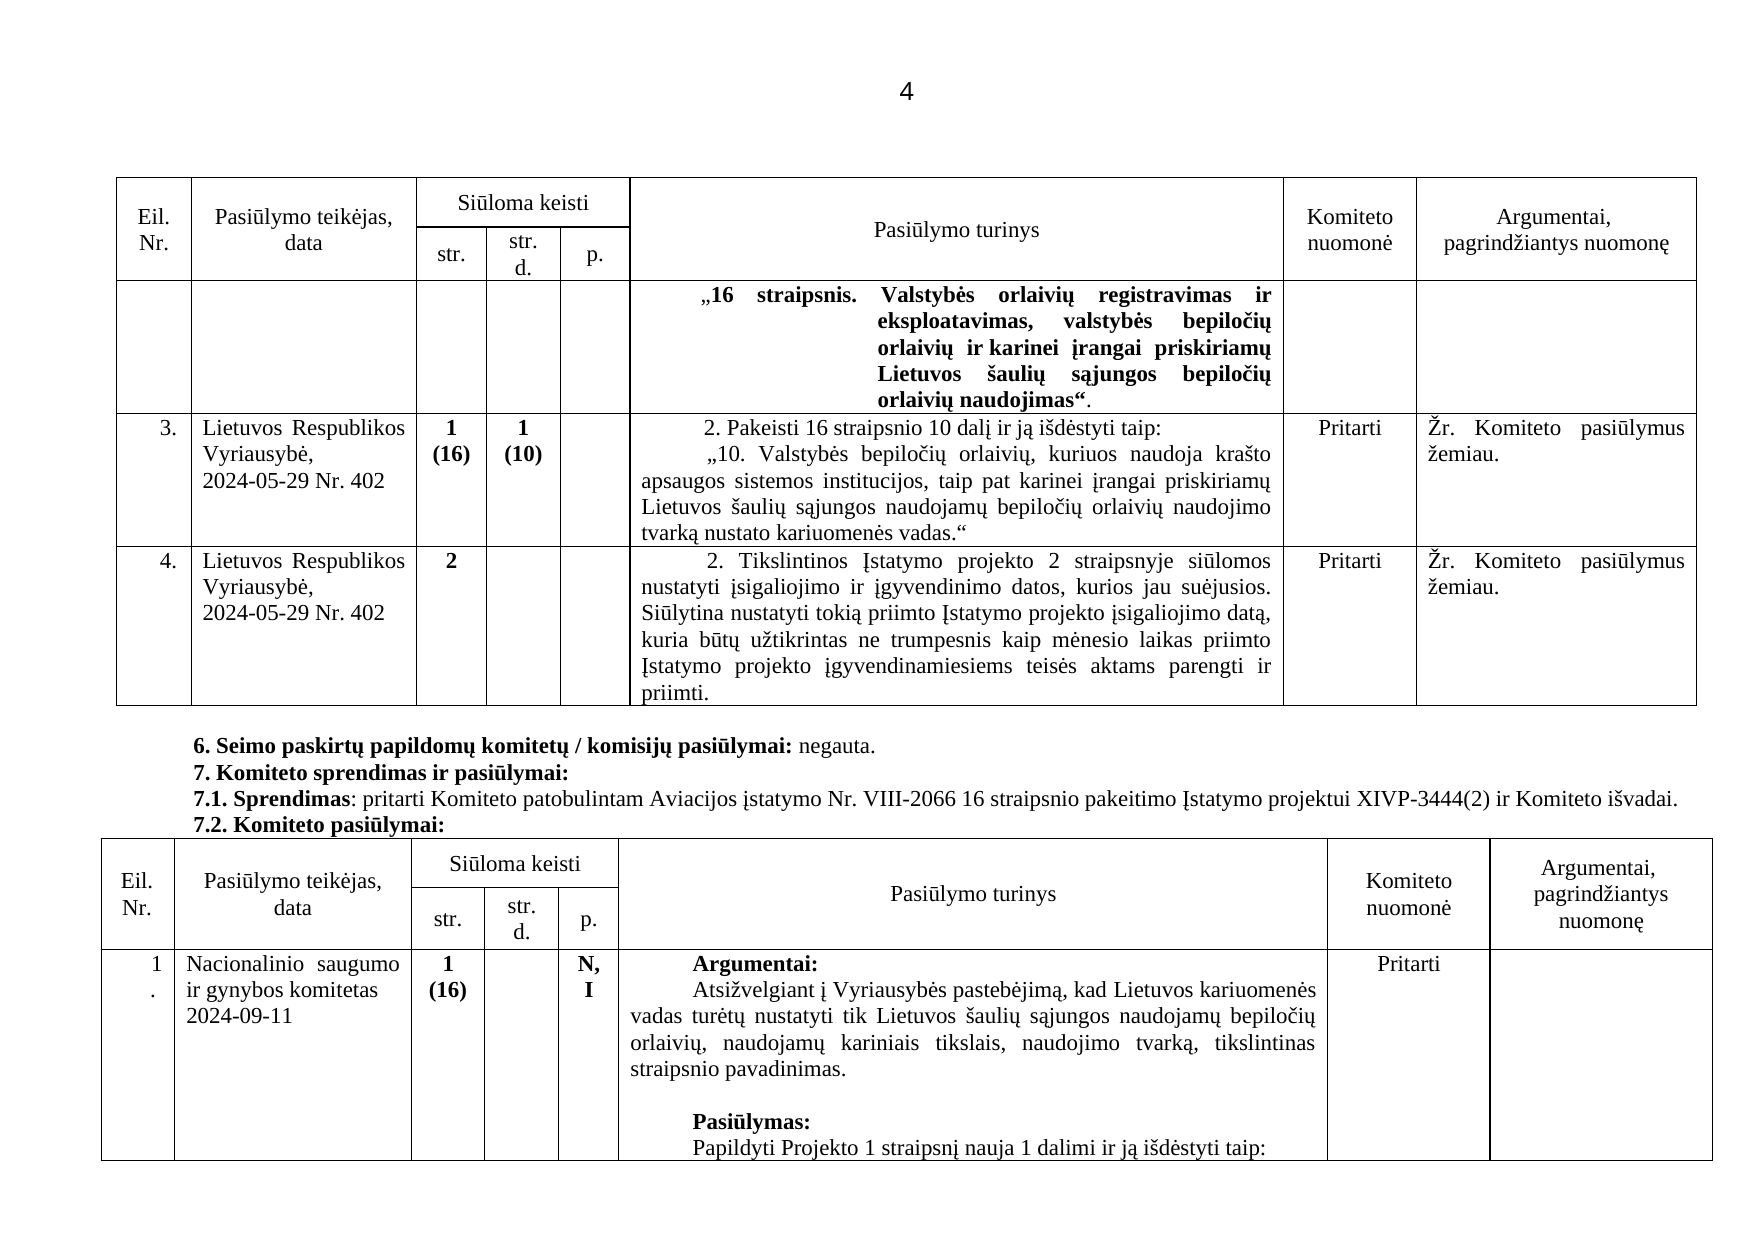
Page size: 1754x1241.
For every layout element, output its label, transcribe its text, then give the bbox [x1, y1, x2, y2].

table_cell [485, 950, 558, 1160]
table_cell Lietuvos Respublikos Vyriausybė, 2024-05-29 Nr. 402 [192, 547, 416, 705]
table_header Argumentai, pagrindžiantys nuomonę [1491, 839, 1712, 948]
text 7. Komiteto sprendimas ir pasiūlymai: [118, 759, 1695, 785]
table_cell [561, 547, 629, 705]
text 7.1. Sprendimas: pritarti Komiteto patobulintam Aviacijos įstatymo Nr. VIII-2066 16 straipsnio pakeitimo Įstatymo projektui XIVP-3444(2) ir Komiteto išvadai. [118, 785, 1695, 811]
table_cell 1 (10) [487, 414, 560, 546]
table_cell [417, 281, 486, 413]
table_cell [561, 414, 629, 546]
table_cell [487, 547, 560, 705]
table_cell Argumentai: Atsižvelgiant į Vyriausybės pastebėjimą, kad Lietuvos kariuomenės vadas turėtų nustatyti tik Lietuvos šaulių sąjungos naudojamų bepiločių orlaivių, naudojamų kariniais tikslais, naudojimo tvarką, tikslintinas straipsnio pavadinimas. Pasiūlymas: Papildyti Projekto 1 straipsnį nauja 1 dalimi ir ją išdėstyti taip: [619, 950, 1327, 1160]
table_cell Žr. Komiteto pasiūlymus žemiau. [1417, 414, 1696, 546]
table_cell 1 (16) [417, 414, 486, 546]
table_header Pasiūlymo turinys [619, 839, 1327, 948]
table_cell Pritarti [1284, 547, 1416, 705]
table_header Pasiūlymo turinys [631, 178, 1283, 280]
table_header Siūloma keisti [412, 839, 618, 887]
table_cell [1491, 950, 1712, 1160]
table_header Komiteto nuomonė [1328, 839, 1489, 948]
table_header Pasiūlymo teikėjas, data [175, 839, 411, 948]
table_header Argumentai, pagrindžiantys nuomonę [1417, 178, 1696, 280]
table_cell 2. Pakeisti 16 straipsnio 10 dalį ir ją išdėstyti taip: „10. Valstybės bepiločių orlaivių, kuriuos naudoja krašto apsaugos sistemos institucijos, taip pat karinei įrangai priskiriamų Lietuvos šaulių sąjungos naudojamų bepiločių orlaivių naudojimo tvarką nustato kariuomenės vadas.“ [631, 414, 1283, 546]
table_header Eil. Nr. [102, 839, 174, 948]
table_cell Pritarti [1328, 950, 1489, 1160]
table_cell [117, 414, 191, 546]
table_cell Pritarti [1284, 414, 1416, 546]
table_cell [1284, 281, 1416, 413]
table_cell p. [559, 888, 618, 948]
table_cell p. [561, 228, 629, 280]
table_cell [192, 281, 416, 413]
table_cell str. [417, 228, 486, 280]
table_cell Žr. Komiteto pasiūlymus žemiau. [1417, 547, 1696, 705]
table_cell „16 straipsnis. Valstybės orlaivių registravimas ir eksploatavimas, valstybės bepiločių orlaivių ir karinei įrangai priskiriamų Lietuvos šaulių sąjungos bepiločių orlaivių naudojimas“. [631, 281, 1283, 413]
table_header Eil. Nr. [117, 178, 191, 280]
text 6. Seimo paskirtų papildomų komitetų / komisijų pasiūlymai: negauta. [118, 732, 1695, 759]
table_cell 2 [417, 547, 486, 705]
table_header Pasiūlymo teikėjas, data [192, 178, 416, 280]
table_cell N, I [559, 950, 618, 1160]
table_cell Nacionalinio saugumo ir gynybos komitetas 2024-09-11 [175, 950, 411, 1160]
table_cell [117, 547, 191, 705]
table_cell 1 (16) [412, 950, 484, 1160]
table_cell str. d. [485, 888, 558, 948]
table_cell [561, 281, 629, 413]
table_cell [102, 950, 174, 1160]
table_header Siūloma keisti [417, 178, 629, 226]
table_cell [487, 281, 560, 413]
table_cell str. [412, 888, 484, 948]
table_cell Lietuvos Respublikos Vyriausybė, 2024-05-29 Nr. 402 [192, 414, 416, 546]
table_cell [1417, 281, 1696, 413]
table_cell [117, 281, 191, 413]
table_cell 2. Tikslintinos Įstatymo projekto 2 straipsnyje siūlomos nustatyti įsigaliojimo ir įgyvendinimo datos, kurios jau suėjusios. Siūlytina nustatyti tokią priimto Įstatymo projekto įsigaliojimo datą, kuria būtų užtikrintas ne trumpesnis kaip mėnesio laikas priimto Įstatymo projekto įgyvendinamiesiems teisės aktams parengti ir priimti. [631, 547, 1283, 705]
table_header Komiteto nuomonė [1284, 178, 1416, 280]
table_cell str. d. [487, 228, 560, 280]
subtitle 7.2. Komiteto pasiūlymai: [118, 811, 1695, 838]
